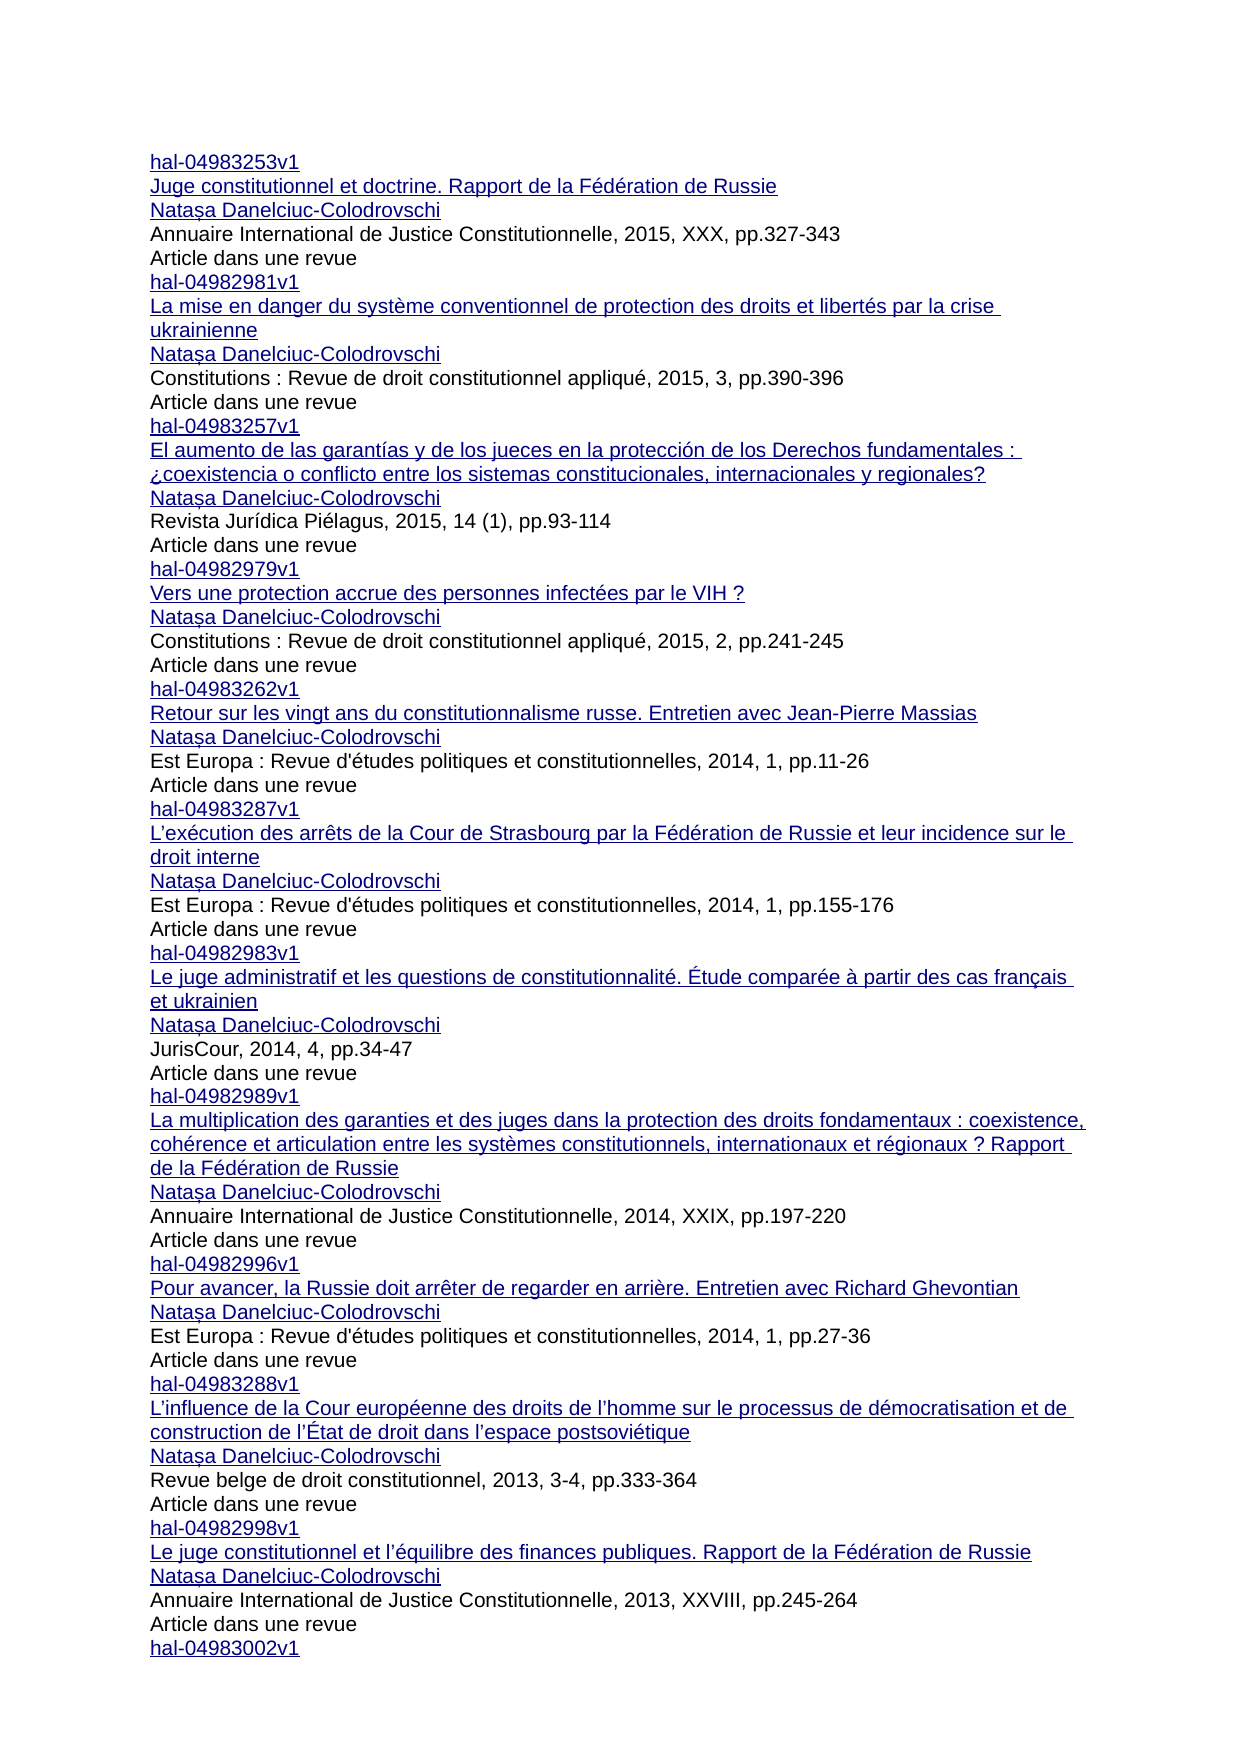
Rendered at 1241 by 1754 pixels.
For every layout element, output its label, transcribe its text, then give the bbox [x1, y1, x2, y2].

table_cell Pour avancer, la Russie doit arrêter de regarder en arrière. Entretien avec Richard Ghevontian Natașa Danelciuc-Colodrovschi Est Europa : Revue d'études politiques et constitutionnelles, 2014, 1, pp.27-36 Article dans une revue hal-04983288v1 [150, 1276, 1090, 1396]
table_cell La mise en danger du système conventionnel de protection des droits et libertés par la crise ukrainienne Natașa Danelciuc-Colodrovschi Constitutions : Revue de droit constitutionnel appliqué, 2015, 3, pp.390-396 Article dans une revue hal-04983257v1 [150, 294, 1090, 437]
table_cell hal-04983253v1 [150, 150, 1090, 174]
table_cell Le juge administratif et les questions de constitutionnalité. Étude comparée à partir des cas français et ukrainien Natașa Danelciuc-Colodrovschi JurisCour, 2014, 4, pp.34-47 Article dans une revue hal-04982989v1 [150, 965, 1090, 1108]
table_cell El aumento de las garantías y de los jueces en la protección de los Derechos fundamentales : ¿coexistencia o conflicto entre los sistemas constitucionales, internacionales y regionales? Natașa Danelciuc-Colodrovschi Revista Jurídica Piélagus, 2015, 14 (1), pp.93-114 Article dans une revue hal-04982979v1 [150, 438, 1090, 581]
table_cell L’exécution des arrêts de la Cour de Strasbourg par la Fédération de Russie et leur incidence sur le droit interne Natașa Danelciuc-Colodrovschi Est Europa : Revue d'études politiques et constitutionnelles, 2014, 1, pp.155-176 Article dans une revue hal-04982983v1 [150, 821, 1090, 964]
table_cell Juge constitutionnel et doctrine. Rapport de la Fédération de Russie Natașa Danelciuc-Colodrovschi Annuaire International de Justice Constitutionnelle, 2015, XXX, pp.327-343 Article dans une revue hal-04982981v1 [150, 174, 1090, 294]
table_cell L’influence de la Cour européenne des droits de l’homme sur le processus de démocratisation et de construction de l’État de droit dans l’espace postsoviétique Natașa Danelciuc-Colodrovschi Revue belge de droit constitutionnel, 2013, 3-4, pp.333-364 Article dans une revue hal-04982998v1 [150, 1396, 1090, 1539]
table_cell Le juge constitutionnel et l’équilibre des finances publiques. Rapport de la Fédération de Russie Natașa Danelciuc-Colodrovschi Annuaire International de Justice Constitutionnelle, 2013, XXVIII, pp.245-264 Article dans une revue hal-04983002v1 [150, 1540, 1090, 1659]
table_cell La multiplication des garanties et des juges dans la protection des droits fondamentaux : coexistence, cohérence et articulation entre les systèmes constitutionnels, internationaux et régionaux ? Rapport de la Fédération de Russie Natașa Danelciuc-Colodrovschi Annuaire International de Justice Constitutionnelle, 2014, XXIX, pp.197-220 Article dans une revue hal-04982996v1 [150, 1108, 1090, 1276]
table_cell Vers une protection accrue des personnes infectées par le VIH ? Natașa Danelciuc-Colodrovschi Constitutions : Revue de droit constitutionnel appliqué, 2015, 2, pp.241-245 Article dans une revue hal-04983262v1 [150, 581, 1090, 701]
table_cell Retour sur les vingt ans du constitutionnalisme russe. Entretien avec Jean-Pierre Massias Natașa Danelciuc-Colodrovschi Est Europa : Revue d'études politiques et constitutionnelles, 2014, 1, pp.11-26 Article dans une revue hal-04983287v1 [150, 701, 1090, 821]
